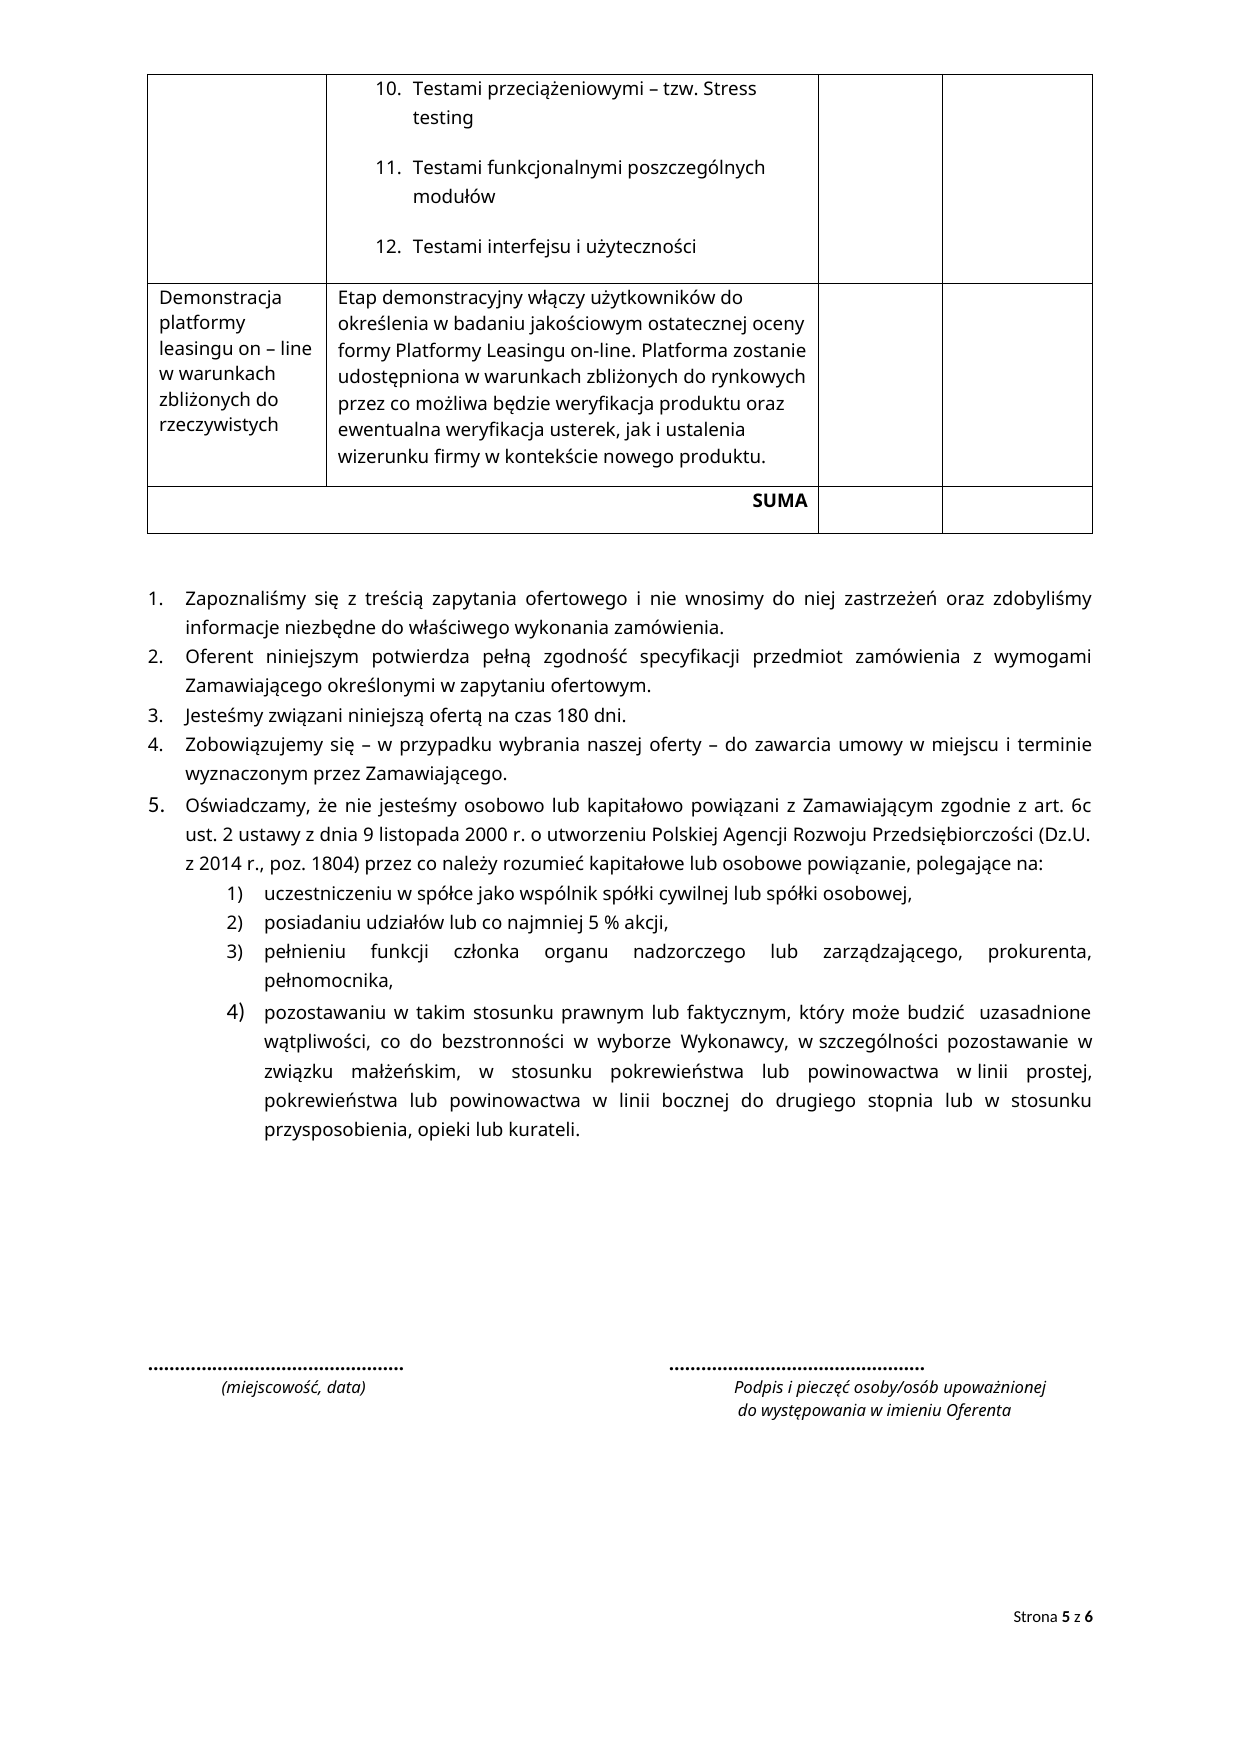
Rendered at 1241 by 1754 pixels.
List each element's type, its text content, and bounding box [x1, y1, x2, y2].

table_cell [943, 487, 1092, 533]
list Oferent niniejszym potwierdza pełną zgodność specyfikacji przedmiot zamówienia z wymogami Zamawiającego określonymi w zapytaniu ofertowym. [148, 643, 1093, 698]
table_cell [819, 487, 942, 533]
table_cell [148, 75, 326, 283]
table_cell Testowanie i walidacja Platformy pod kątem użyteczności dla klienta będzie miała miejsce w celu zweryfikowania przejrzystości funkcjonalności Platformy: - Opisu OFERTY - Opcji WERYFIKACJI LEASINGOBIORCY - Określenia DOSTAWCY - Opcji GENERATORA UMÓW - Opcji UBEZPIECZENIA - Opcji WYSTAWIANIA FAKTURY - Opcja MONITORINGU PŁATNOŚCI Testowanie oraz walidacja będzie odbywała się następującymi technikami: Tzw. testami biało skrzynkowymi Uzupełnianiem treści aplikacji Instalacją oprogramowania na serwerze dedykowanym Wdrożeniem komunikacji pomiędzy nowym a istniejącymi systemami Testami komunikacji pomiędzy nowym a istniejącymi systemami: a) testy funkcjonalne b) testy wydajnościowe Sprawdzeniem poprawności integracji z systemami zewnętrznymi a) testy funkcjonalne b) testy wydajnościowe Monitorowaniem poszczególnych warstw architektury: aplikacje, bazy danych, systemy operacyjne, urządzenia sieciowe Testami bezpieczeństwa - Filtrowanie danych wejściowych i wyjściowych - Cross-site Scripting - Session fixation - Session hijacking - SQL injection - ataki związane z SSL Testami wydajnościowymi – tzw. Performance testing Testami przeciążeniowymi – tzw. Stress testing Testami funkcjonalnymi poszczególnych modułów Testami interfejsu i użyteczności [327, 75, 818, 283]
list pełnieniu funkcji członka organu nadzorczego lub zarządzającego, prokurenta, pełnomocnika, [226, 938, 1093, 993]
text do występowania w imieniu Oferenta [148, 1398, 1093, 1421]
table_cell [943, 284, 1092, 486]
list Oświadczamy, że nie jesteśmy osobowo lub kapitałowo powiązani z Zamawiającym zgodnie z art. 6c ust. 2 ustawy z dnia 9 listopada 2000 r. o utworzeniu Polskiej Agencji Rozwoju Przedsiębiorczości (Dz.U. z 2014 r., poz. 1804) przez co należy rozumieć kapitałowe lub osobowe powiązanie, polegające na: [148, 790, 1093, 876]
table_cell [943, 75, 1092, 283]
text ………………………………………… ………………………………………… [148, 1350, 1093, 1376]
list Zapoznaliśmy się z treścią zapytania ofertowego i nie wnosimy do niej zastrzeżeń oraz zdobyliśmy informacje niezbędne do właściwego wykonania zamówienia. [148, 585, 1093, 639]
list posiadaniu udziałów lub co najmniej 5 % akcji, [226, 909, 1093, 935]
table_cell [819, 75, 942, 283]
table_cell SUMA [148, 487, 818, 533]
text (miejscowość, data) Podpis i pieczęć osoby/osób upoważnionej [148, 1376, 1093, 1398]
list Zobowiązujemy się – w przypadku wybrania naszej oferty – do zawarcia umowy w miejscu i terminie wyznaczonym przez Zamawiającego. [148, 731, 1093, 786]
table_cell Demonstracja platformy leasingu on – line w warunkach zbliżonych do rzeczywistych [148, 284, 326, 486]
list uczestniczeniu w spółce jako wspólnik spółki cywilnej lub spółki osobowej, [226, 880, 1093, 906]
table_cell Etap demonstracyjny włączy użytkowników do określenia w badaniu jakościowym ostatecznej oceny formy Platformy Leasingu on-line. Platforma zostanie udostępniona w warunkach zbliżonych do rynkowych przez co możliwa będzie weryfikacja produktu oraz ewentualna weryfikacja usterek, jak i ustalenia wizerunku firmy w kontekście nowego produktu. [327, 284, 818, 486]
list pozostawaniu w takim stosunku prawnym lub faktycznym, który może budzić uzasadnione wątpliwości, co do bezstronności w wyborze Wykonawcy, w szczególności pozostawanie w związku małżeńskim, w stosunku pokrewieństwa lub powinowactwa w linii prostej, pokrewieństwa lub powinowactwa w linii bocznej do drugiego stopnia lub w stosunku przysposobienia, opieki lub kurateli. [226, 997, 1093, 1142]
list Jesteśmy związani niniejszą ofertą na czas 180 dni. [148, 702, 1093, 727]
table_cell [819, 284, 942, 486]
